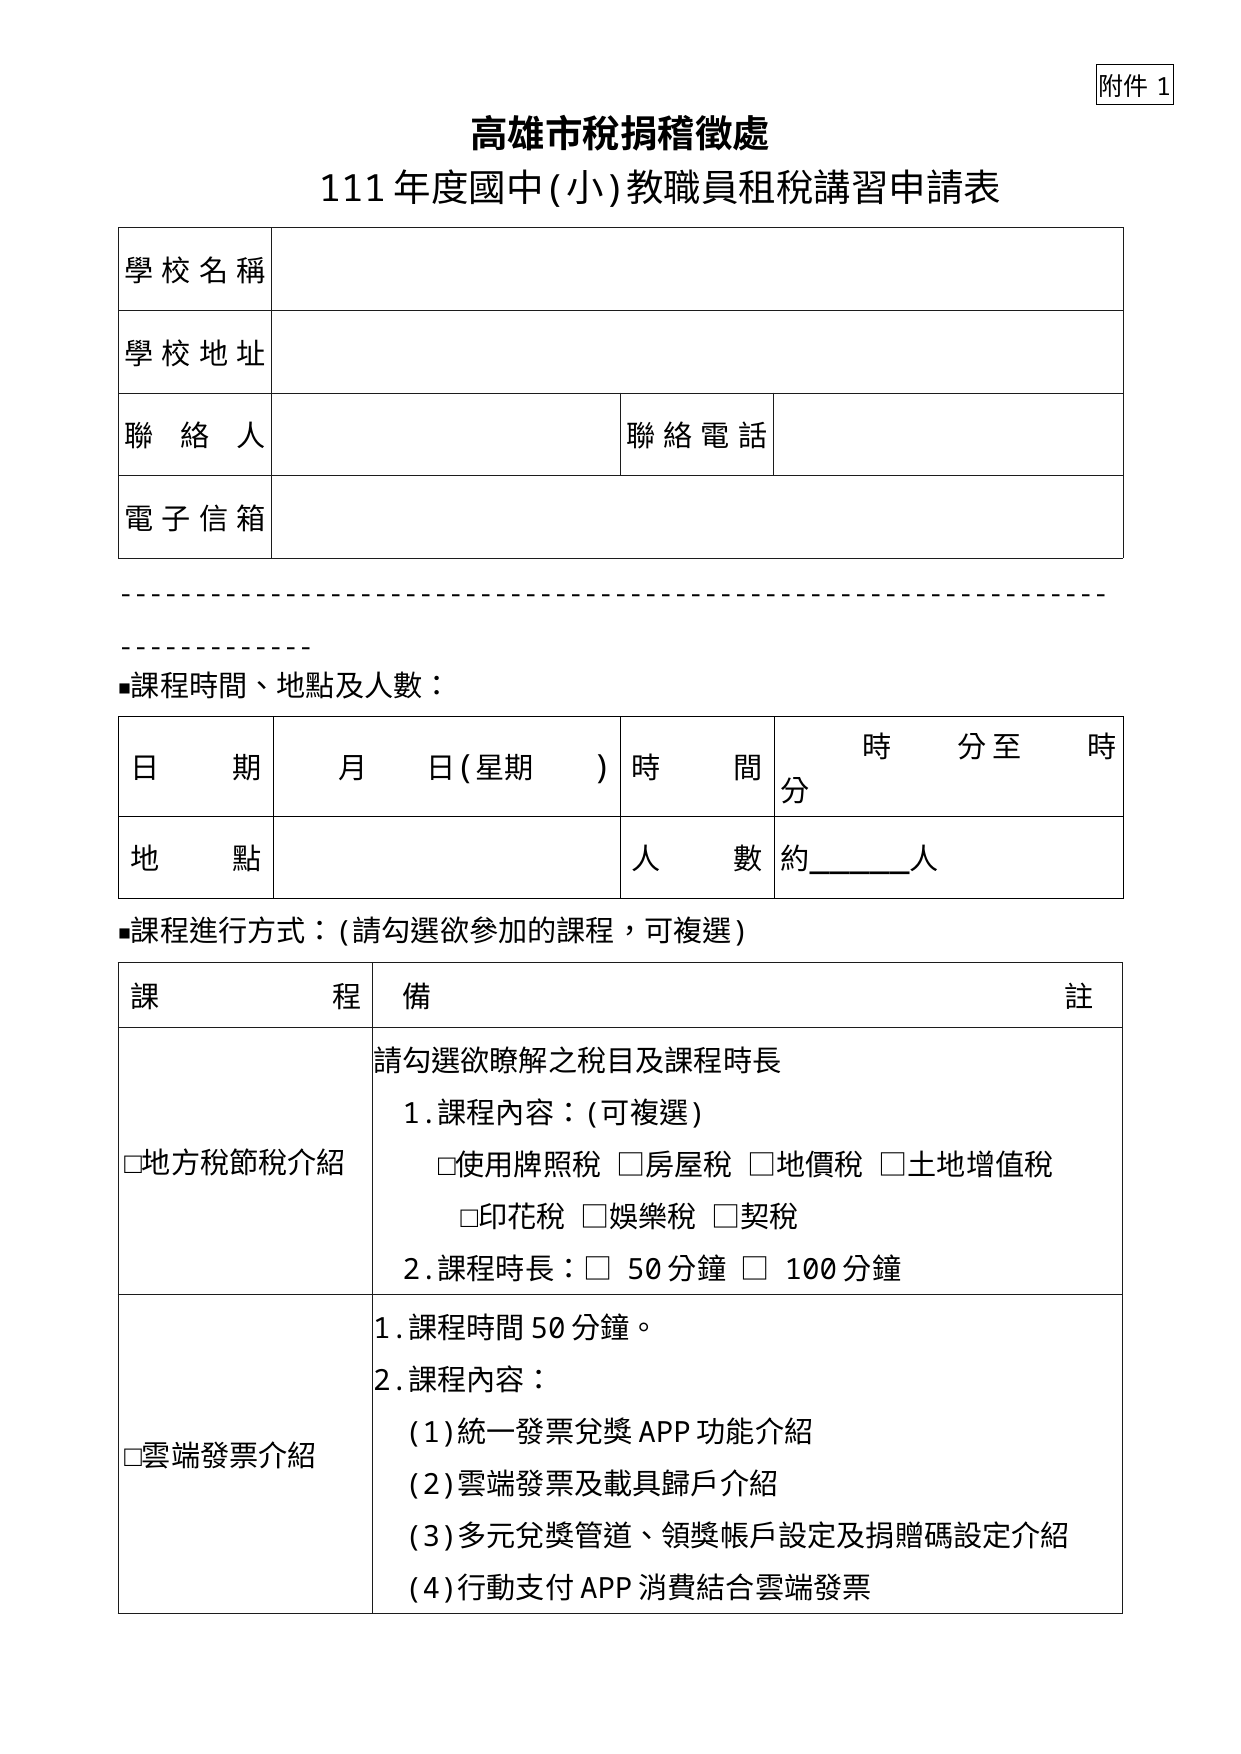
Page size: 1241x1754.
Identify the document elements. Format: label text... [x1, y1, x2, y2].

table_cell 聯絡人 [119, 394, 271, 475]
text 高雄市稅捐稽徵處 [118, 106, 1122, 158]
table_cell 人數 [621, 817, 774, 898]
table_cell [272, 311, 1123, 393]
text 111年度國中(小)教職員租稅講習申請表 [118, 158, 1122, 213]
table_cell [274, 817, 620, 898]
table_header 日期 [119, 717, 273, 816]
text ■課程時間、地點及人數： [118, 662, 1122, 704]
table_header 學校名稱 [119, 228, 271, 310]
table_cell 請勾選欲瞭解之稅目及課程時長 1.課程內容：(可複選) □使用牌照稅 □房屋稅 □地價稅 □土地增值稅 □印花稅 □娛樂稅 □契稅 2.課程時長：□ 50分鐘 □ 100分鐘 [373, 1028, 1122, 1294]
text ■課程進行方式：(請勾選欲參加的課程，可複選) [118, 899, 1122, 950]
table_cell 約_____人 [775, 817, 1123, 898]
table_cell 地點 [119, 817, 273, 898]
table_cell 電子信箱 [119, 476, 271, 558]
table_cell 1.課程時間50分鐘。 2.課程內容： (1)統一發票兌獎APP功能介紹 (2)雲端發票及載具歸戶介紹 (3)多元兌獎管道、領獎帳戶設定及捐贈碼設定介紹 (4)行動支付APP消費結合雲端發票 [373, 1295, 1122, 1613]
table_header 備註 [373, 963, 1122, 1027]
table_cell [272, 394, 620, 475]
text ------------------------------------------------------------------------------- [118, 559, 1122, 662]
table_header [272, 228, 1123, 310]
table_cell □地方稅節稅介紹 [119, 1028, 372, 1294]
table_header 課程 [119, 963, 372, 1027]
table_header 時 分至 時 分 [775, 717, 1123, 816]
table_header 月 日(星期 ) [274, 717, 620, 816]
table_cell 學校地址 [119, 311, 271, 393]
table_cell [774, 394, 1123, 475]
table_header 時間 [621, 717, 774, 816]
table_cell [272, 476, 1123, 558]
table_cell 聯絡電話 [621, 394, 773, 475]
table_cell □雲端發票介紹 [119, 1295, 372, 1613]
